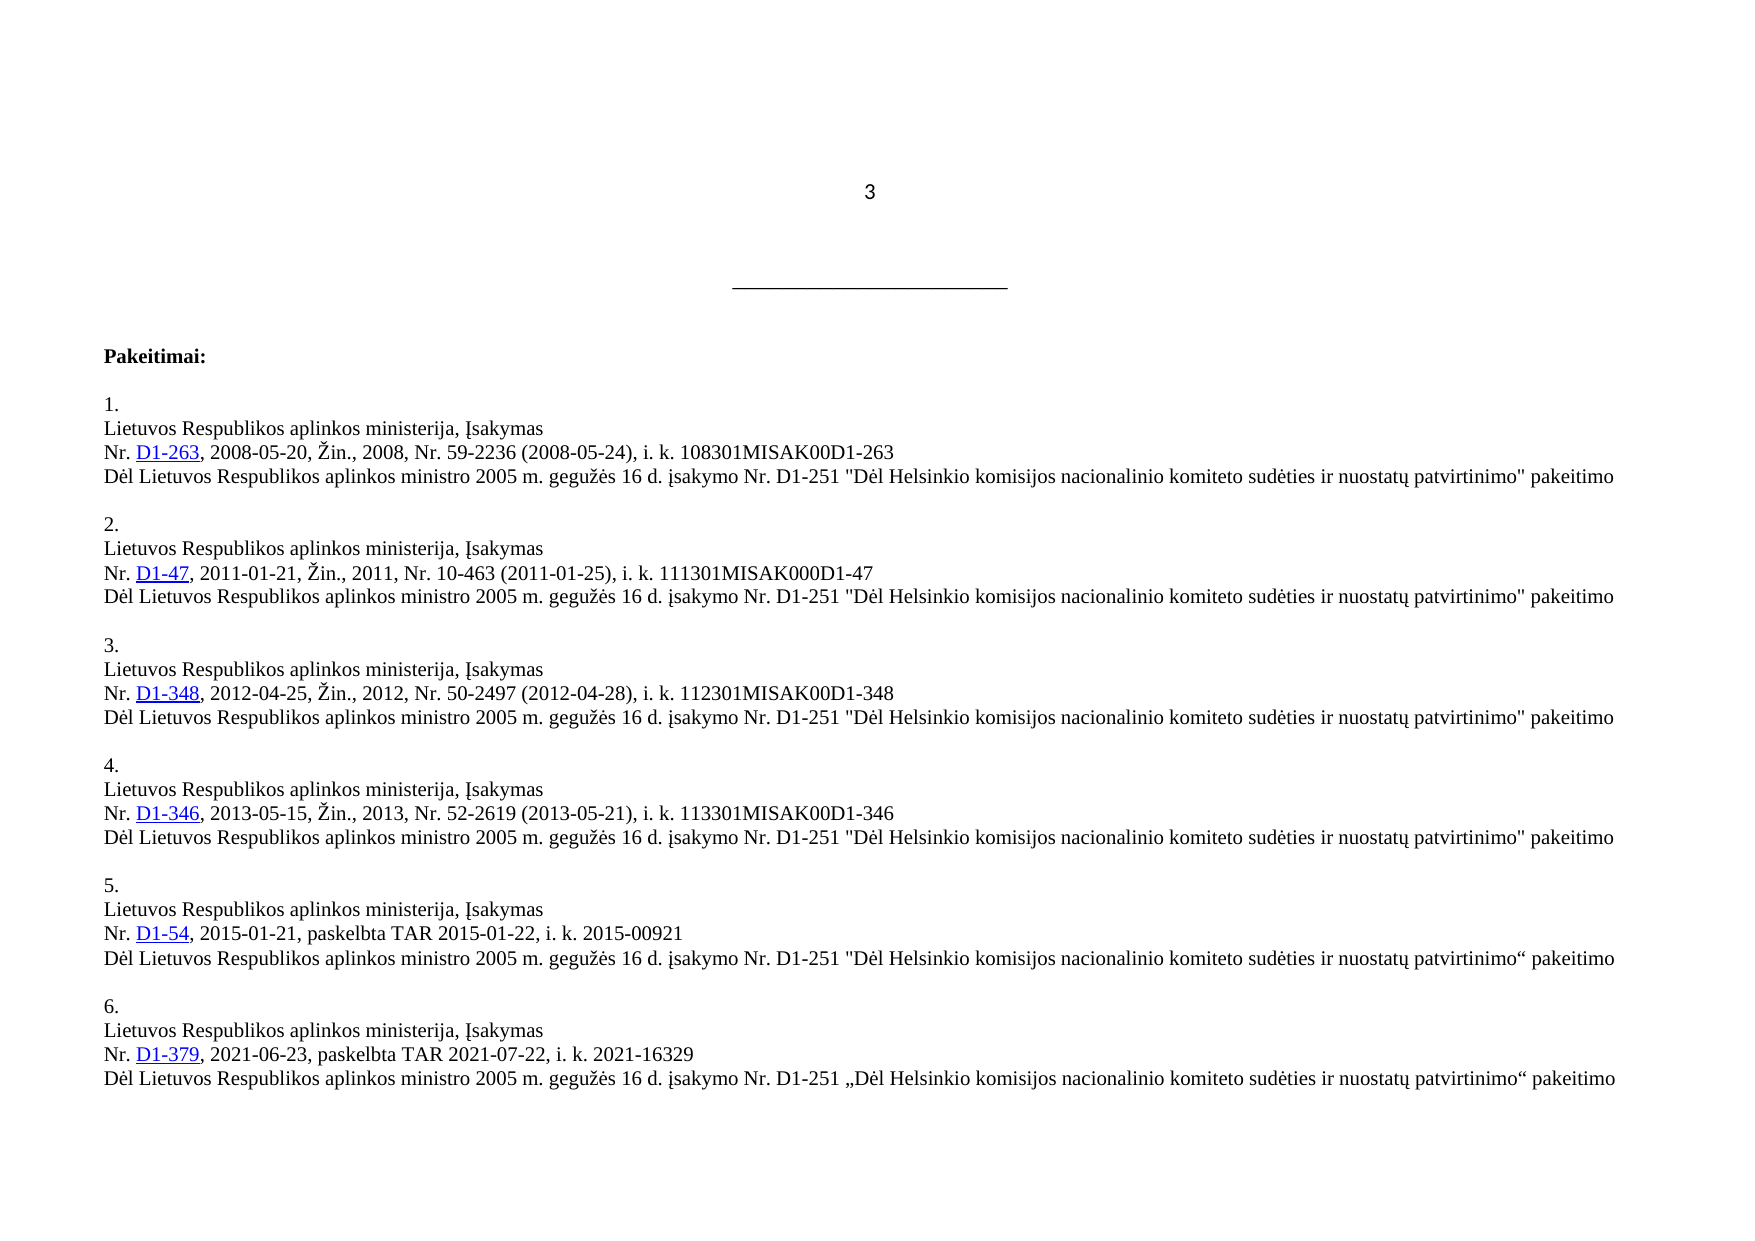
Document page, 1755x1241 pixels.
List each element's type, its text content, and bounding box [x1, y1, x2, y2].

text Nr. D1-379, 2021-06-23, paskelbta TAR 2021-07-22, i. k. 2021-16329 [103, 1042, 1636, 1066]
text Dėl Lietuvos Respublikos aplinkos ministro 2005 m. gegužės 16 d. įsakymo Nr. D1-251 "Dėl Helsinkio komisijos nacionalinio komiteto sudėties ir nuostatų patvirtinimo“ pakeitimo [103, 945, 1636, 969]
text Pakeitimai: [103, 344, 1636, 368]
text 6. [103, 993, 1636, 1018]
text Nr. D1-54, 2015-01-21, paskelbta TAR 2015-01-22, i. k. 2015-00921 [103, 921, 1636, 945]
text Dėl Lietuvos Respublikos aplinkos ministro 2005 m. gegužės 16 d. įsakymo Nr. D1-251 „Dėl Helsinkio komisijos nacionalinio komiteto sudėties ir nuostatų patvirtinimo“ pakeitimo [103, 1066, 1636, 1090]
text 1. [103, 392, 1636, 416]
text Nr. D1-348, 2012-04-25, Žin., 2012, Nr. 50-2497 (2012-04-28), i. k. 112301MISAK00D1-348 [103, 681, 1636, 705]
text 2. [103, 512, 1636, 536]
text Nr. D1-47, 2011-01-21, Žin., 2011, Nr. 10-463 (2011-01-25), i. k. 111301MISAK000D1-47 [103, 560, 1636, 584]
text Lietuvos Respublikos aplinkos ministerija, Įsakymas [103, 657, 1636, 681]
text Dėl Lietuvos Respublikos aplinkos ministro 2005 m. gegužės 16 d. įsakymo Nr. D1-251 "Dėl Helsinkio komisijos nacionalinio komiteto sudėties ir nuostatų patvirtinimo" pakeitimo [103, 464, 1636, 488]
text Lietuvos Respublikos aplinkos ministerija, Įsakymas [103, 416, 1636, 440]
text Dėl Lietuvos Respublikos aplinkos ministro 2005 m. gegužės 16 d. įsakymo Nr. D1-251 "Dėl Helsinkio komisijos nacionalinio komiteto sudėties ir nuostatų patvirtinimo" pakeitimo [103, 705, 1636, 729]
text 5. [103, 873, 1636, 897]
text Lietuvos Respublikos aplinkos ministerija, Įsakymas [103, 1018, 1636, 1042]
text Nr. D1-346, 2013-05-15, Žin., 2013, Nr. 52-2619 (2013-05-21), i. k. 113301MISAK00D1-346 [103, 801, 1636, 825]
text 4. [103, 753, 1636, 777]
text Dėl Lietuvos Respublikos aplinkos ministro 2005 m. gegužės 16 d. įsakymo Nr. D1-251 "Dėl Helsinkio komisijos nacionalinio komiteto sudėties ir nuostatų patvirtinimo" pakeitimo [103, 584, 1636, 608]
text 3. [103, 633, 1636, 657]
text Lietuvos Respublikos aplinkos ministerija, Įsakymas [103, 897, 1636, 921]
text Lietuvos Respublikos aplinkos ministerija, Įsakymas [103, 777, 1636, 801]
text ______________________ [103, 263, 1636, 291]
text Nr. D1-263, 2008-05-20, Žin., 2008, Nr. 59-2236 (2008-05-24), i. k. 108301MISAK00D1-263 [103, 440, 1636, 464]
text Lietuvos Respublikos aplinkos ministerija, Įsakymas [103, 536, 1636, 560]
text Dėl Lietuvos Respublikos aplinkos ministro 2005 m. gegužės 16 d. įsakymo Nr. D1-251 "Dėl Helsinkio komisijos nacionalinio komiteto sudėties ir nuostatų patvirtinimo" pakeitimo [103, 825, 1636, 849]
